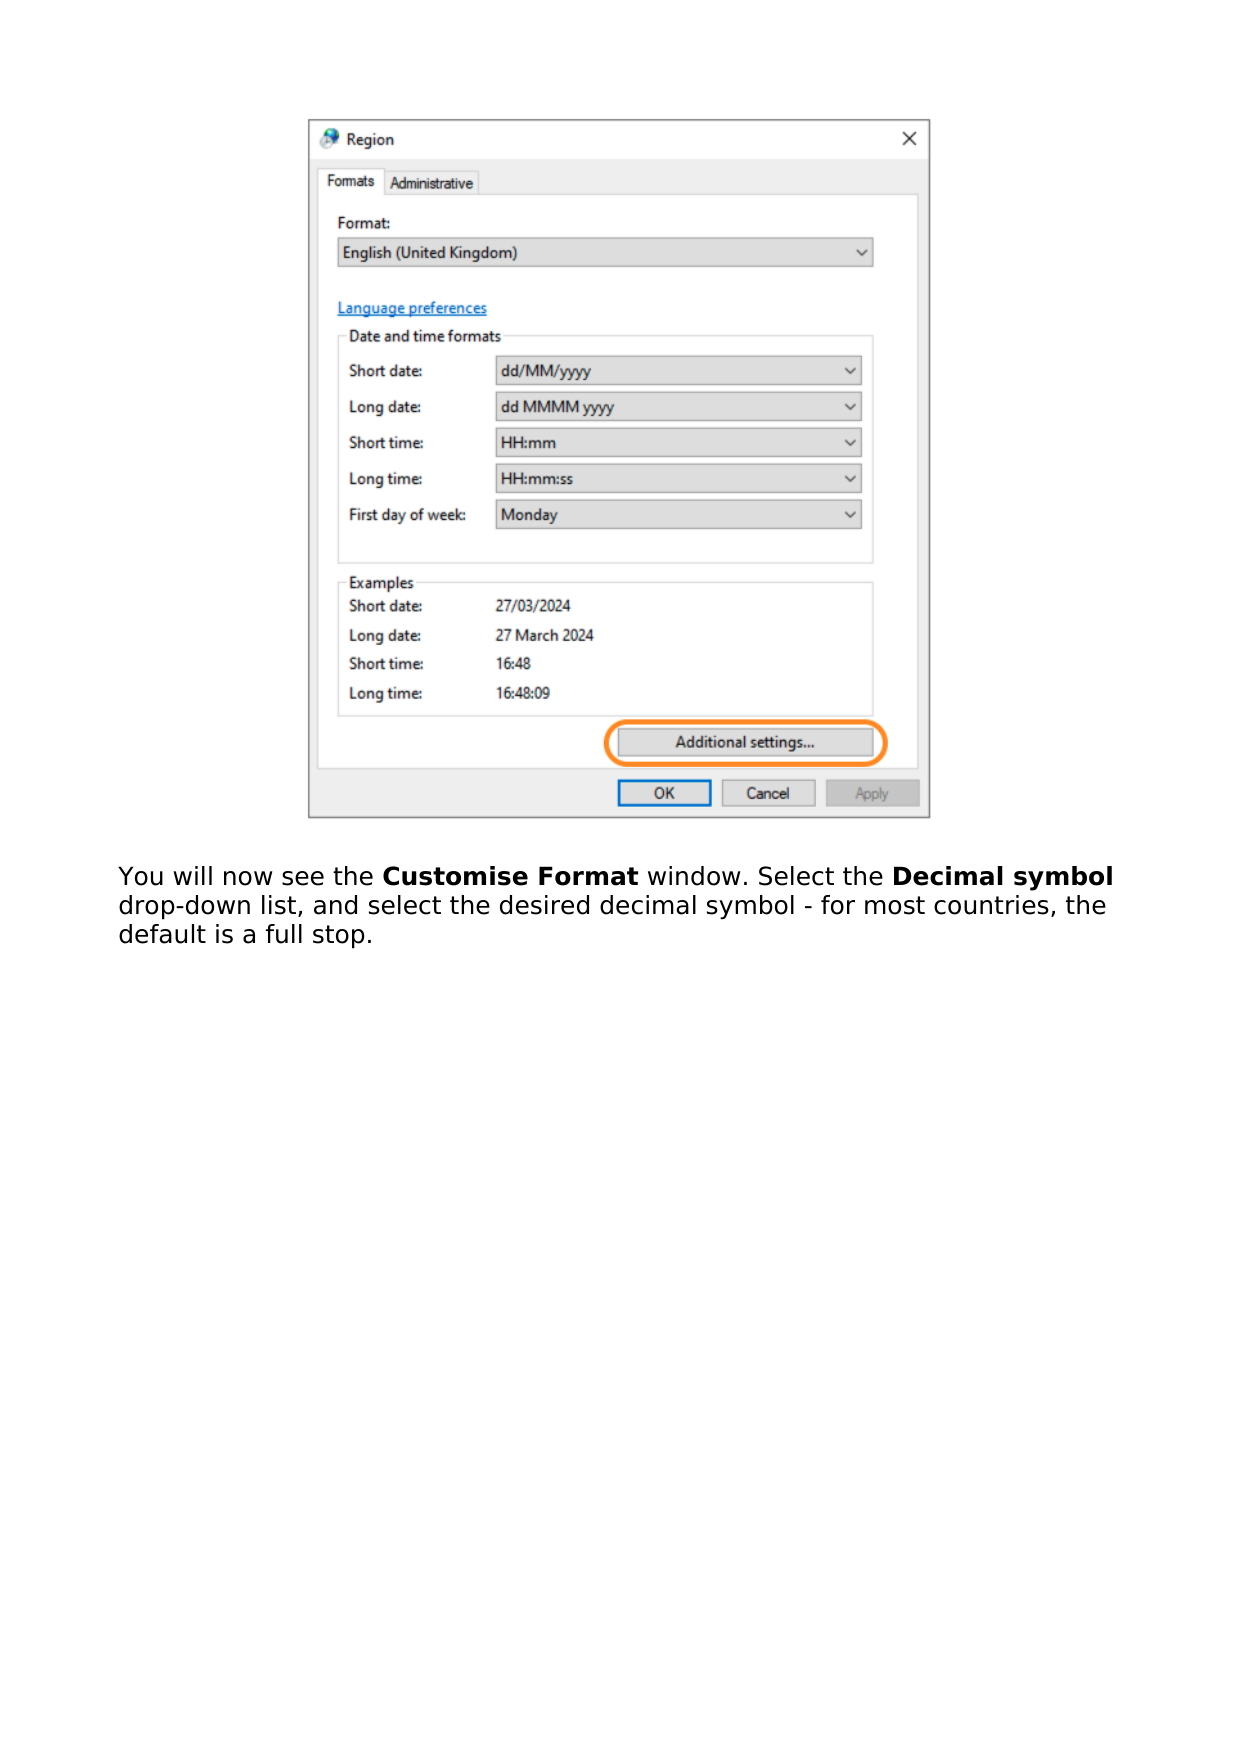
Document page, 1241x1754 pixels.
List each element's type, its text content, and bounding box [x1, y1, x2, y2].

picture [307, 118, 933, 821]
text You will now see the Customise Format window. Select the Decimal symbol drop-down list, and select the desired decimal symbol - for most countries, the default is a full stop. [118, 862, 1122, 949]
